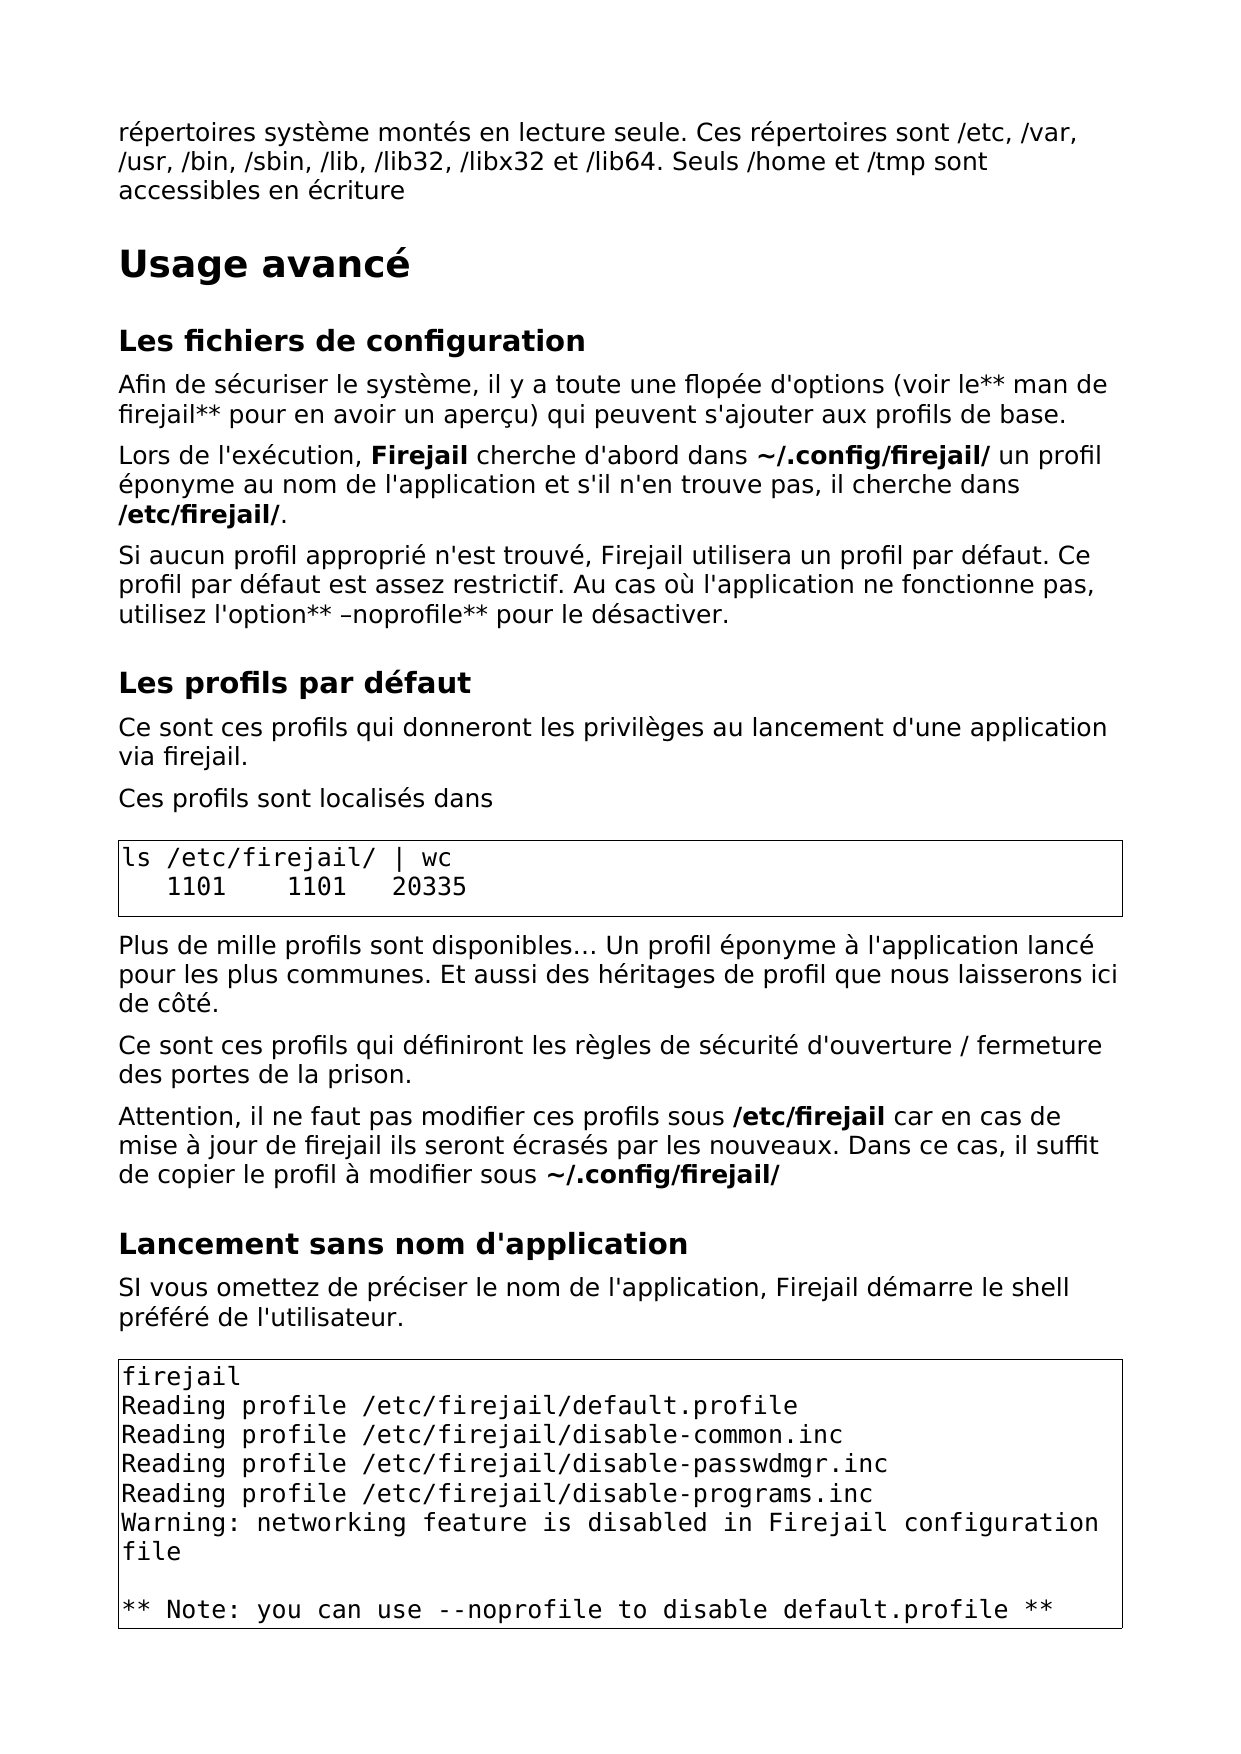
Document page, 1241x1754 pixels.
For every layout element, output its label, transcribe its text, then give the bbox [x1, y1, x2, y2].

text Ces profils sont localisés dans [118, 784, 1122, 813]
text Attention, il ne faut pas modifier ces profils sous /etc/firejail car en cas de mise à jour de firejail ils seront écrasés par les nouveaux. Dans ce cas, il suffit de copier le profil à modifier sous ~/.config/firejail/ [118, 1102, 1122, 1189]
text SI vous omettez de préciser le nom de l'application, Firejail démarre le shell préféré de l'utilisateur. [118, 1273, 1122, 1332]
text Ce sont ces profils qui définiront les règles de sécurité d'ouverture / fermeture des portes de la prison. [118, 1031, 1122, 1089]
table_header firejail Reading profile /etc/firejail/default.profile Reading profile /etc/firejail/disable-common.inc Reading profile /etc/firejail/disable-passwdmgr.inc Reading profile /etc/firejail/disable-programs.inc Warning: networking feature is disabled in Firejail configuration file ** Note: you can use --noprofile to disable default.profile ** [119, 1360, 1122, 1628]
text Ce sont ces profils qui donneront les privilèges au lancement d'une application via firejail. [118, 713, 1122, 771]
subtitle Lancement sans nom d'application [118, 1227, 1122, 1261]
table_header ls /etc/firejail/ | wc 1101 1101 20335 [119, 841, 1122, 916]
text Afin de sécuriser le système, il y a toute une flopée d'options (voir le** man de firejail** pour en avoir un aperçu) qui peuvent s'ajouter aux profils de base. [118, 371, 1122, 429]
subtitle Usage avancé [118, 243, 1122, 287]
text Si aucun profil approprié n'est trouvé, Firejail utilisera un profil par défaut. Ce profil par défaut est assez restrictif. Au cas où l'application ne fonctionne pas, utilisez l'option** –noprofile** pour le désactiver. [118, 542, 1122, 629]
text Lors de l'exécution, Firejail cherche d'abord dans ~/.config/firejail/ un profil éponyme au nom de l'application et s'il n'en trouve pas, il cherche dans /etc/firejail/. [118, 442, 1122, 529]
text Plus de mille profils sont disponibles… Un profil éponyme à l'application lancé pour les plus communes. Et aussi des héritages de profil que nous laisserons ici de côté. [118, 931, 1122, 1019]
text répertoires système montés en lecture seule. Ces répertoires sont /etc, /var, /usr, /bin, /sbin, /lib, /lib32, /libx32 et /lib64. Seuls /home et /tmp sont accessibles en écriture [118, 118, 1122, 206]
subtitle Les fichiers de configuration [118, 324, 1122, 358]
subtitle Les profils par défaut [118, 667, 1122, 701]
